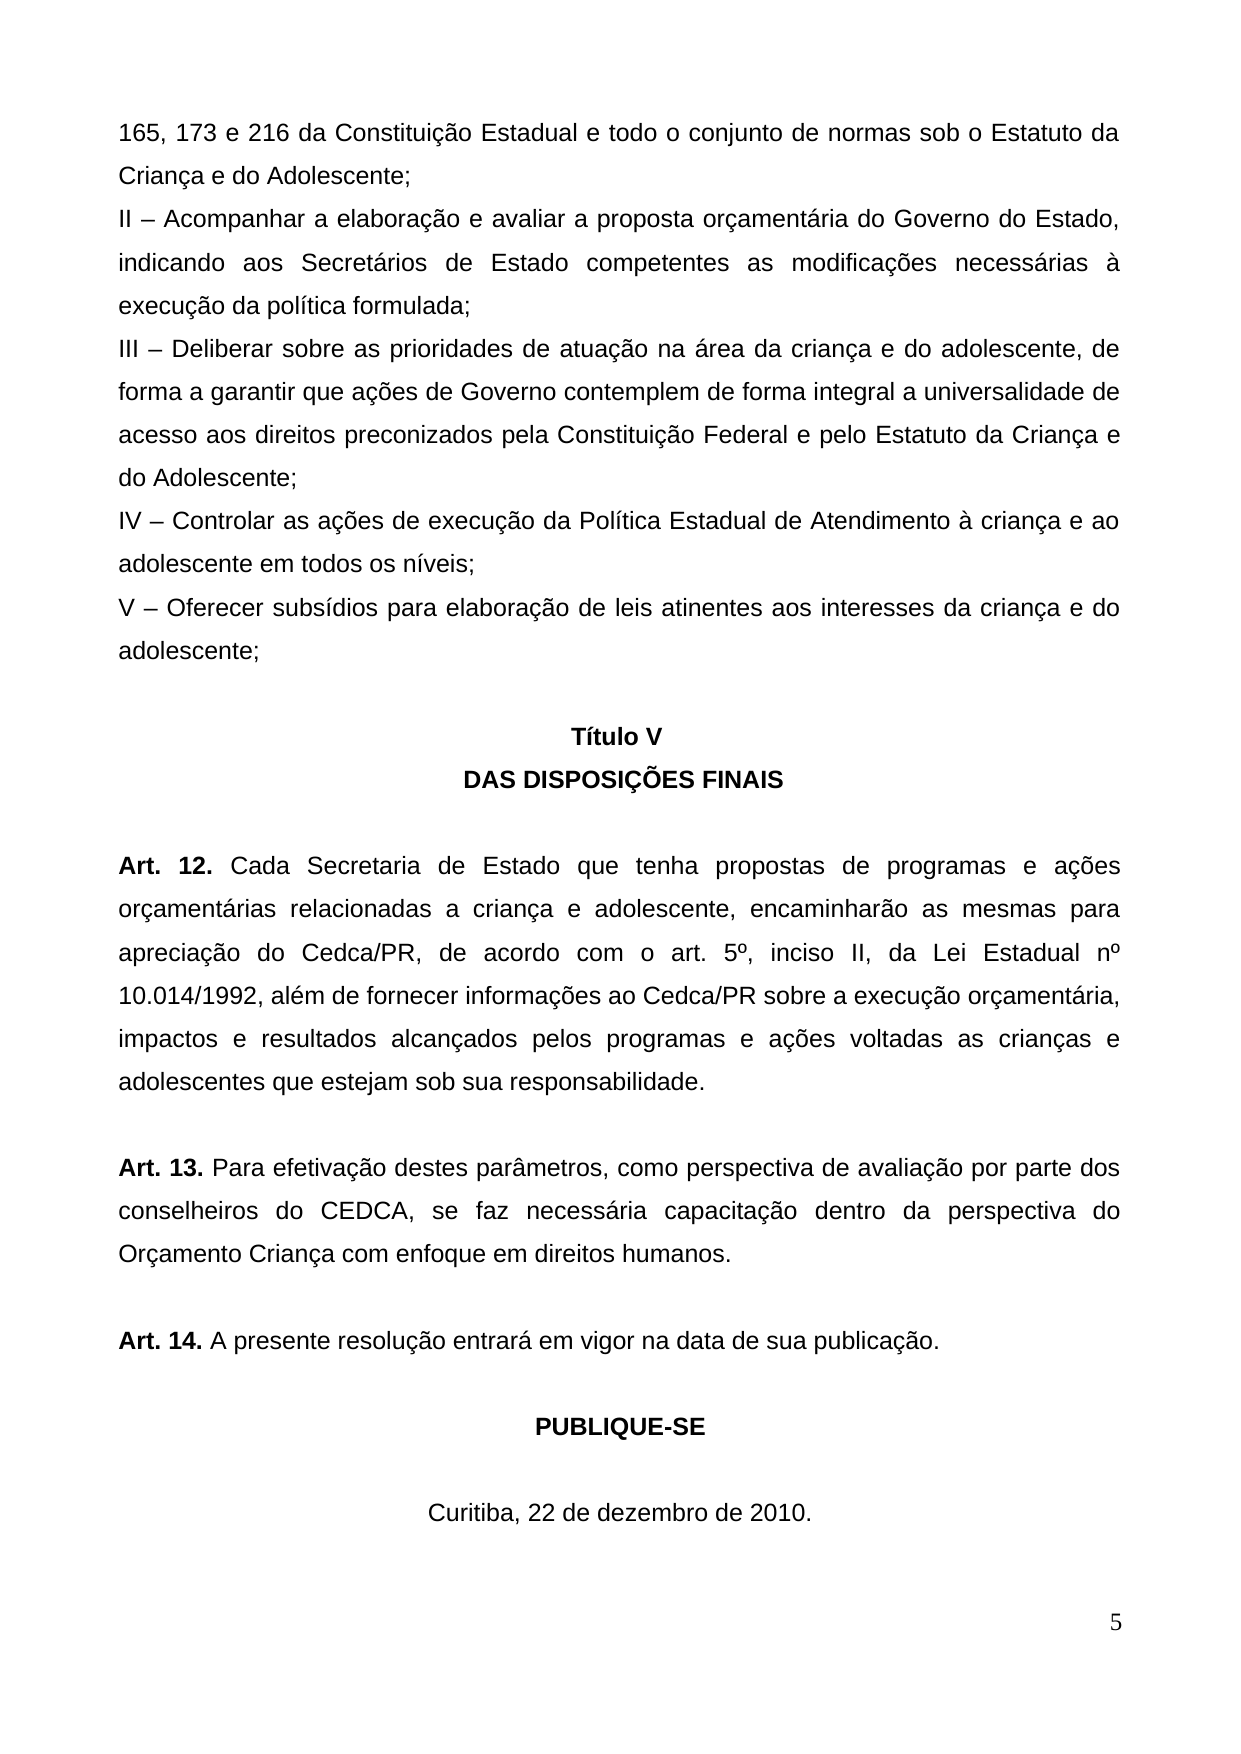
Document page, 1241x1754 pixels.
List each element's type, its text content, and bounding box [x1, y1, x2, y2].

text V – Oferecer subsídios para elaboração de leis atinentes aos interesses da criança e do adolescente; [118, 592, 1122, 664]
text Art. 14. A presente resolução entrará em vigor na data de sua publicação. [118, 1326, 1122, 1354]
text Título V [118, 722, 1122, 751]
text II – Acompanhar a elaboração e avaliar a proposta orçamentária do Governo do Estado, indicando aos Secretários de Estado competentes as modificações necessárias à execução da política formulada; [118, 204, 1122, 319]
text IV – Controlar as ações de execução da Política Estadual de Atendimento à criança e ao adolescente em todos os níveis; [118, 506, 1122, 578]
text Curitiba, 22 de dezembro de 2010. [118, 1498, 1122, 1527]
text PUBLIQUE-SE [118, 1412, 1122, 1441]
text 165, 173 e 216 da Constituição Estadual e todo o conjunto de normas sob o Estatuto da Criança e do Adolescente; [118, 118, 1122, 190]
text Art. 12. Cada Secretaria de Estado que tenha propostas de programas e ações orçamentárias relacionadas a criança e adolescente, encaminharão as mesmas para apreciação do Cedca/PR, de acordo com o art. 5º, inciso II, da Lei Estadual nº 10.014/1992, além de fornecer informações ao Cedca/PR sobre a execução orçamentária, impactos e resultados alcançados pelos programas e ações voltadas as crianças e adolescentes que estejam sob sua responsabilidade. [118, 851, 1122, 1096]
text III – Deliberar sobre as prioridades de atuação na área da criança e do adolescente, de forma a garantir que ações de Governo contemplem de forma integral a universalidade de acesso aos direitos preconizados pela Constituição Federal e pelo Estatuto da Criança e do Adolescente; [118, 334, 1122, 492]
text DAS DISPOSIÇÕES FINAIS [118, 765, 1122, 794]
text Art. 13. Para efetivação destes parâmetros, como perspectiva de avaliação por parte dos conselheiros do CEDCA, se faz necessária capacitação dentro da perspectiva do Orçamento Criança com enfoque em direitos humanos. [118, 1153, 1122, 1268]
